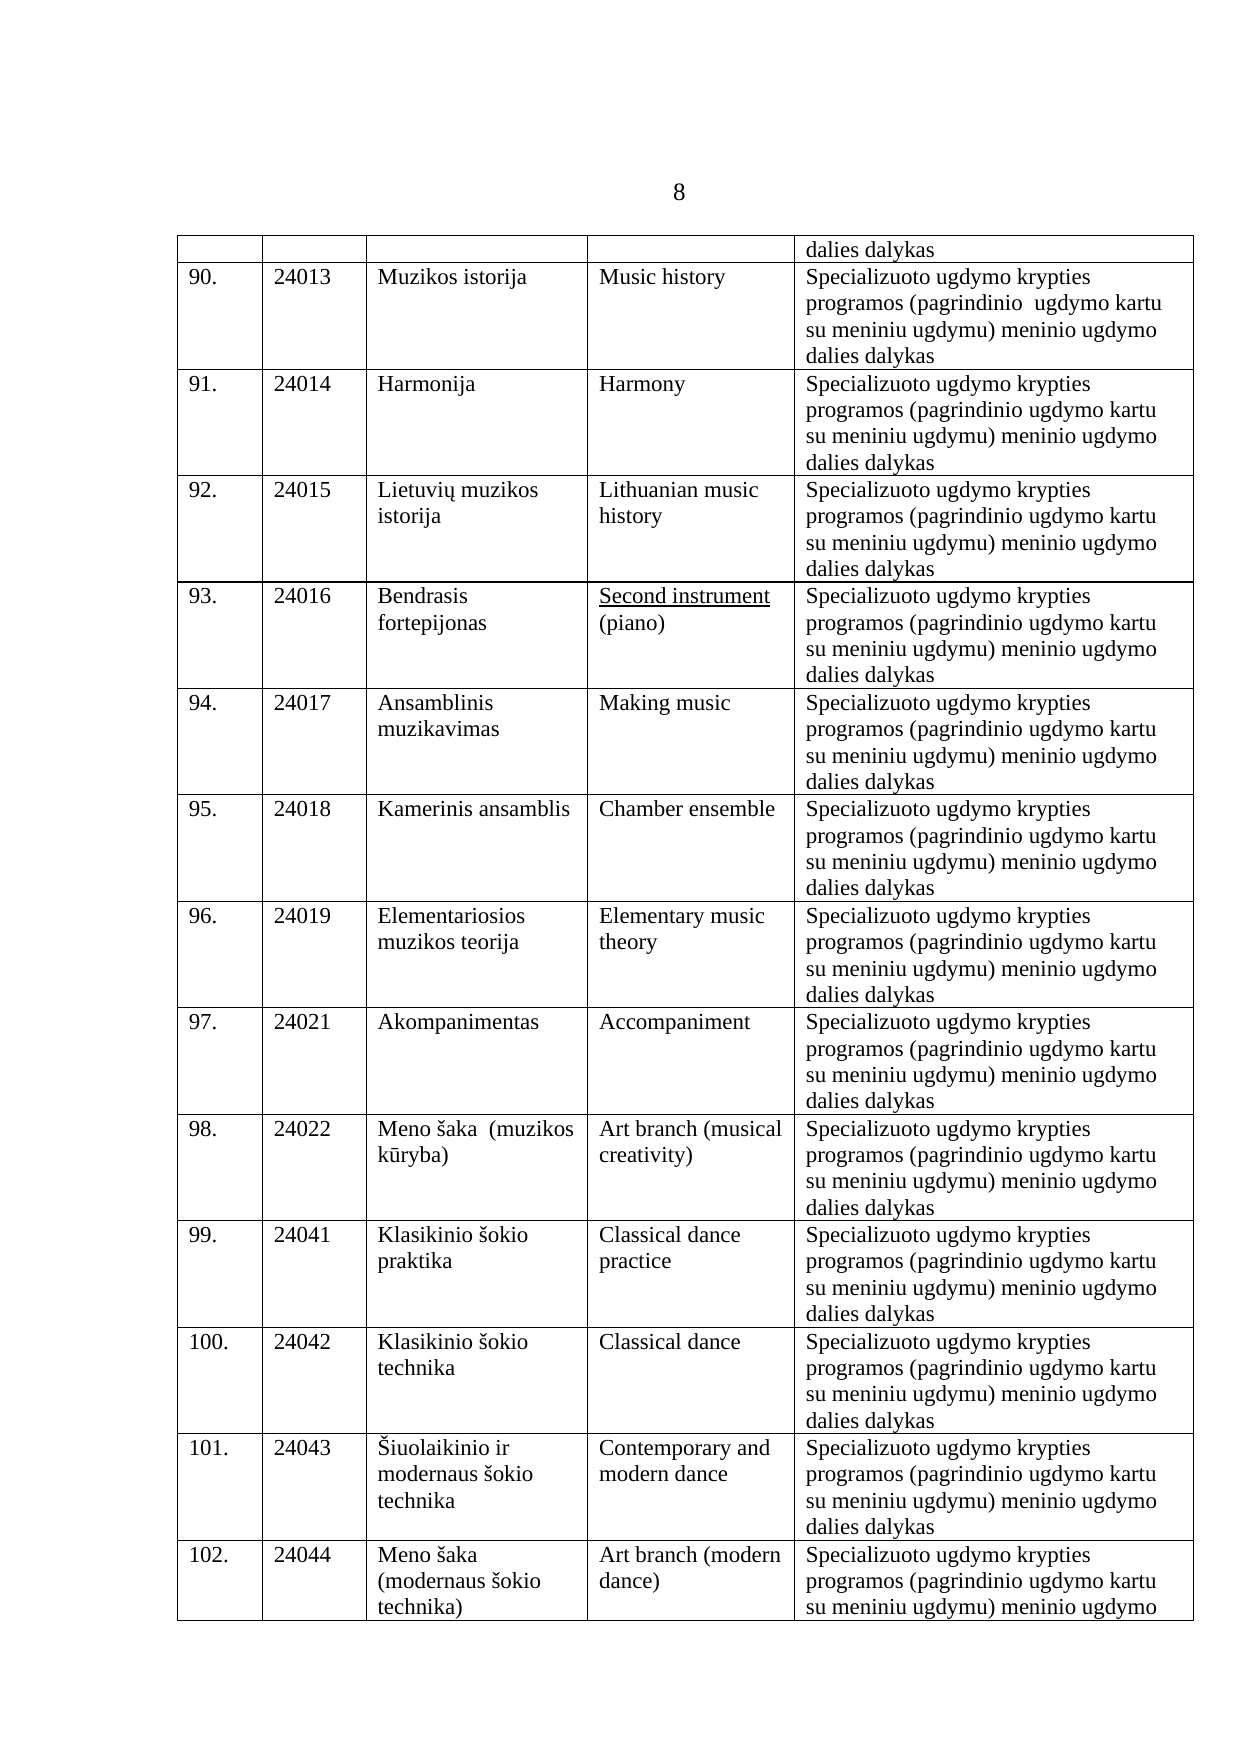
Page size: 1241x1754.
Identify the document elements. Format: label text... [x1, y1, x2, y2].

table_cell Accompaniment [588, 1008, 794, 1114]
table_cell Specializuoto ugdymo krypties programos (pagrindinio ugdymo kartu su meniniu ugdymu) meninio ugdymo dalies dalykas [795, 689, 1193, 794]
table_cell Meno šaka (modernaus šokio technika) [367, 1541, 587, 1620]
table_cell Specializuoto ugdymo krypties programos (pagrindinio ugdymo kartu su meniniu ugdymu) meninio ugdymo [795, 1541, 1193, 1620]
table_cell 100. [178, 1328, 262, 1433]
table_cell 24015 [263, 476, 366, 581]
table_cell Specializuoto ugdymo krypties programos (pagrindinio ugdymo kartu su meniniu ugdymu) meninio ugdymo dalies dalykas [795, 263, 1193, 368]
table_cell Harmony [588, 370, 794, 475]
table_cell 101. [178, 1434, 262, 1539]
table_cell Muzikos istorija [367, 263, 587, 368]
table_cell Specializuoto ugdymo krypties programos (pagrindinio ugdymo kartu su meniniu ugdymu) meninio ugdymo dalies dalykas [795, 1115, 1193, 1220]
table_cell 94. [178, 689, 262, 794]
table_cell Specializuoto ugdymo krypties programos (pagrindinio ugdymo kartu su meniniu ugdymu) meninio ugdymo dalies dalykas [795, 583, 1193, 688]
table_cell 92. [178, 476, 262, 581]
table_cell 24018 [263, 795, 366, 901]
table_cell Specializuoto ugdymo krypties programos (pagrindinio ugdymo kartu su meniniu ugdymu) meninio ugdymo dalies dalykas [795, 1328, 1193, 1433]
table_cell Ansamblinis muzikavimas [367, 689, 587, 794]
table_cell 102. [178, 1541, 262, 1620]
table_cell 99. [178, 1221, 262, 1327]
table_cell Music history [588, 263, 794, 368]
table_cell Harmonija [367, 370, 587, 475]
table_cell 24017 [263, 689, 366, 794]
table_cell 90. [178, 263, 262, 368]
table_cell Specializuoto ugdymo krypties programos (pagrindinio ugdymo kartu su meniniu ugdymu) meninio ugdymo dalies dalykas [795, 795, 1193, 901]
table_cell 91. [178, 370, 262, 475]
table_cell 24043 [263, 1434, 366, 1539]
table_cell 24019 [263, 902, 366, 1007]
table_cell Bendrasis fortepijonas [367, 583, 587, 688]
table_cell Art branch (modern dance) [588, 1541, 794, 1620]
table_cell Šiuolaikinio ir modernaus šokio technika [367, 1434, 587, 1539]
table_cell Chamber ensemble [588, 795, 794, 901]
table_cell Specializuoto ugdymo krypties programos (pagrindinio ugdymo kartu su meniniu ugdymu) meninio ugdymo dalies dalykas [795, 1008, 1193, 1114]
table_cell 24022 [263, 1115, 366, 1220]
table_cell [263, 236, 366, 262]
table_cell Making music [588, 689, 794, 794]
table_cell Klasikinio šokio technika [367, 1328, 587, 1433]
table_cell Art branch (musical creativity) [588, 1115, 794, 1220]
table_cell 93. [178, 583, 262, 688]
table_cell 24021 [263, 1008, 366, 1114]
table_cell 97. [178, 1008, 262, 1114]
table_cell 24042 [263, 1328, 366, 1433]
table_cell dalies dalykas [795, 236, 1193, 262]
table_cell 24041 [263, 1221, 366, 1327]
table_cell 24044 [263, 1541, 366, 1620]
table_cell Lithuanian music history [588, 476, 794, 581]
table_cell Klasikinio šokio praktika [367, 1221, 587, 1327]
table_cell Classical dance practice [588, 1221, 794, 1327]
table_cell Kamerinis ansamblis [367, 795, 587, 901]
table_cell Specializuoto ugdymo krypties programos (pagrindinio ugdymo kartu su meniniu ugdymu) meninio ugdymo dalies dalykas [795, 902, 1193, 1007]
table_cell 24013 [263, 263, 366, 368]
table_cell 98. [178, 1115, 262, 1220]
table_cell Akompanimentas [367, 1008, 587, 1114]
table_cell Elementariosios muzikos teorija [367, 902, 587, 1007]
table_cell Classical dance [588, 1328, 794, 1433]
table_cell Second instrument (piano) [588, 583, 794, 688]
table_cell Specializuoto ugdymo krypties programos (pagrindinio ugdymo kartu su meniniu ugdymu) meninio ugdymo dalies dalykas [795, 1434, 1193, 1539]
table_cell Specializuoto ugdymo krypties programos (pagrindinio ugdymo kartu su meniniu ugdymu) meninio ugdymo dalies dalykas [795, 476, 1193, 581]
table_cell [588, 236, 794, 262]
table_cell 95. [178, 795, 262, 901]
table_cell 24014 [263, 370, 366, 475]
table_cell Specializuoto ugdymo krypties programos (pagrindinio ugdymo kartu su meniniu ugdymu) meninio ugdymo dalies dalykas [795, 1221, 1193, 1327]
table_cell 24016 [263, 583, 366, 688]
table_cell Meno šaka (muzikos kūryba) [367, 1115, 587, 1220]
table_cell Elementary music theory [588, 902, 794, 1007]
table_cell Contemporary and modern dance [588, 1434, 794, 1539]
table_cell [367, 236, 587, 262]
table_cell Lietuvių muzikos istorija [367, 476, 587, 581]
table_cell [178, 236, 262, 262]
table_cell 96. [178, 902, 262, 1007]
table_cell Specializuoto ugdymo krypties programos (pagrindinio ugdymo kartu su meniniu ugdymu) meninio ugdymo dalies dalykas [795, 370, 1193, 475]
